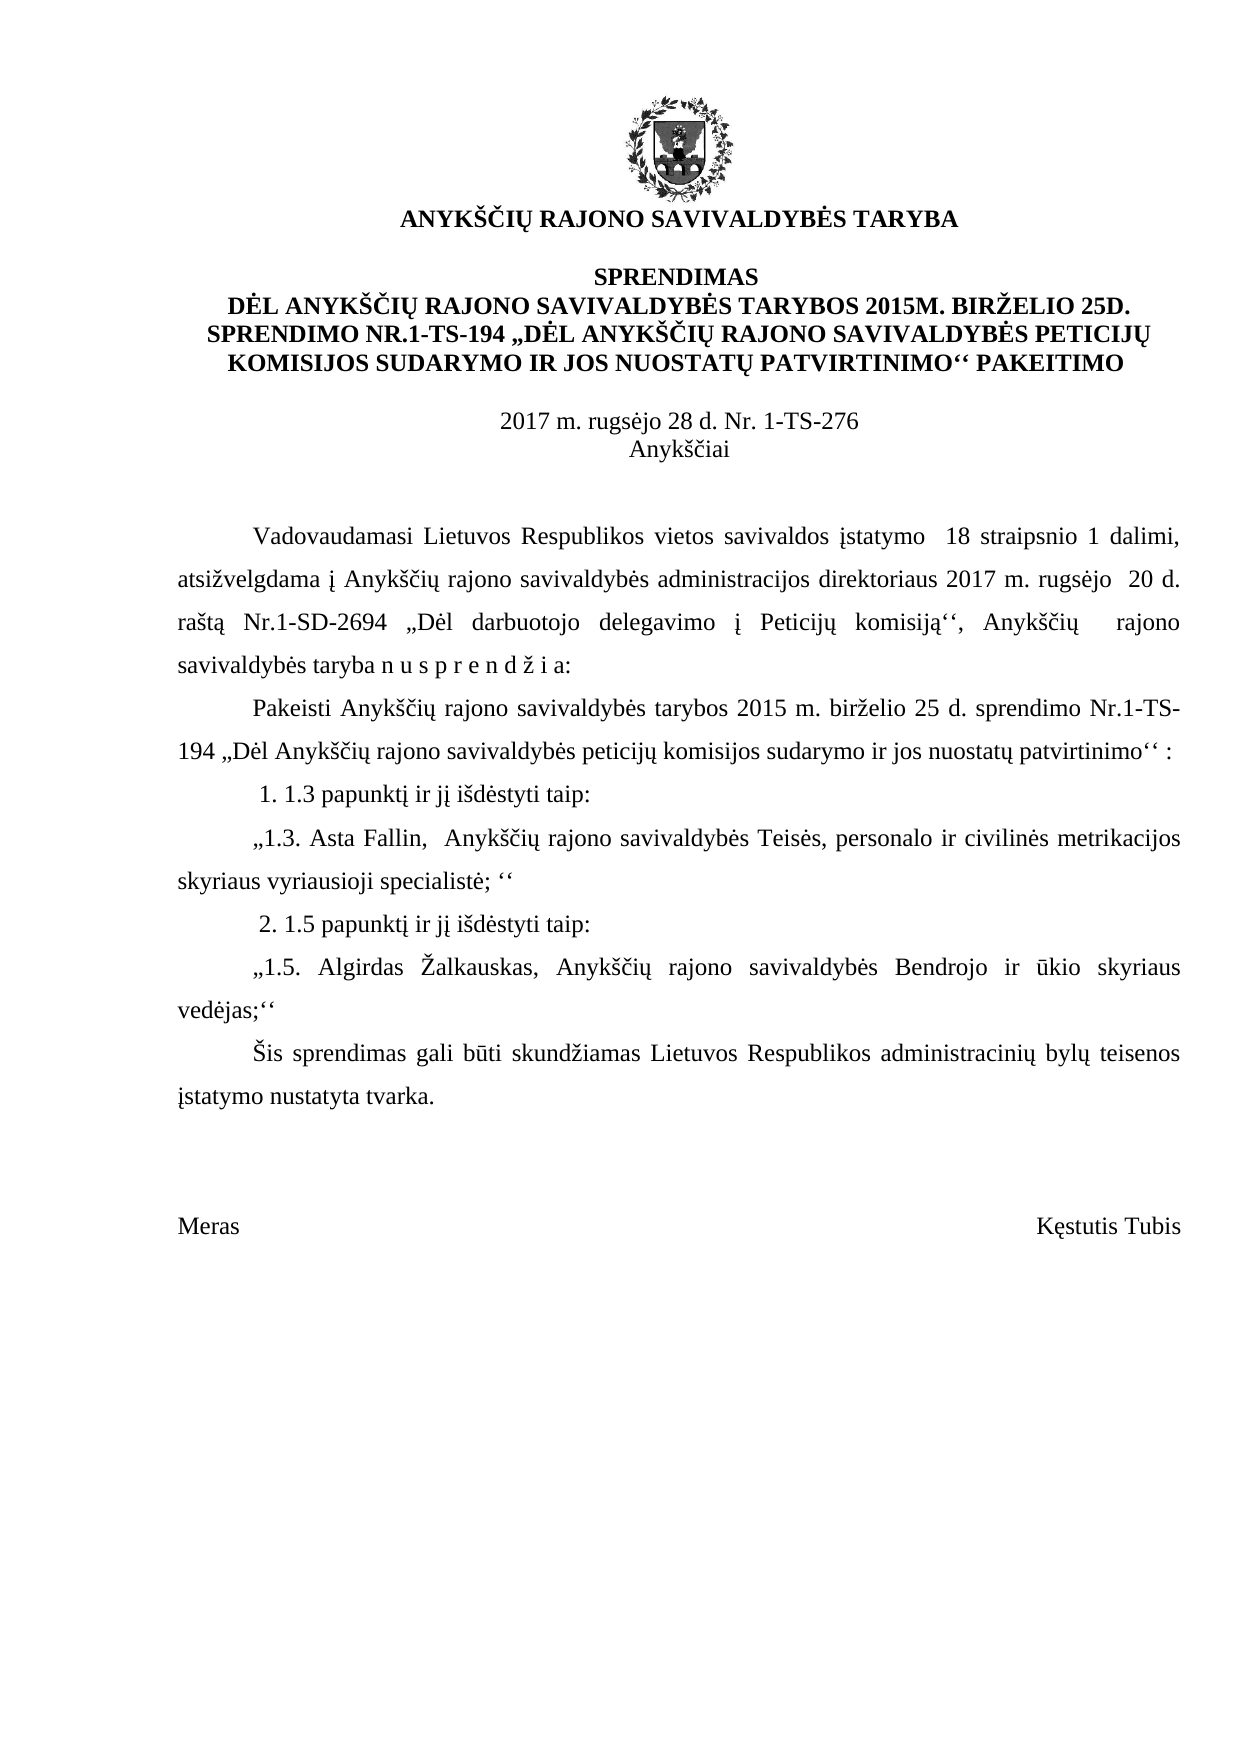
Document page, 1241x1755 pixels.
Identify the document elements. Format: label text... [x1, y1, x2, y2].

text DĖL ANYKŠČIŲ RAJONO SAVIVALDYBĖS tARYBOS 2015M. BIRŽELIO 25D. SPRENDIMO NR.1-TS-194 „dėl Anykščių rajono savivaldybės peticijų komisijos sudarymo IR JOS NUOSTATŲ PATVIRTINIMO‘‘ PAKEITIMO [177, 291, 1181, 377]
text ANYKŠČIŲ RAJONO SAVIVALDYBĖS TARYBA [177, 204, 1181, 233]
text Vadovaudamasi Lietuvos Respublikos vietos savivaldos įstatymo 18 straipsnio 1 dalimi, atsižvelgdama į Anykščių rajono savivaldybės administracijos direktoriaus 2017 m. rugsėjo 20 d. raštą Nr.1-SD-2694 „Dėl darbuotojo delegavimo į Peticijų komisiją‘‘, Anykščių rajono savivaldybės taryba n u s p r e n d ž i a: [177, 521, 1181, 679]
text „1.3. Asta Fallin, Anykščių rajono savivaldybės Teisės, personalo ir civilinės metrikacijos skyriaus vyriausioji specialistė; ‘‘ [177, 823, 1181, 894]
text 1. 1.3 papunktį ir jį išdėstyti taip: [177, 779, 1181, 808]
text SPRENDIMAS [177, 262, 1181, 291]
text 2017 m. rugsėjo 28 d. Nr. 1-TS-276 [177, 406, 1181, 434]
text 2. 1.5 papunktį ir jį išdėstyti taip: [252, 909, 1181, 938]
text „1.5. Algirdas Žalkauskas, Anykščių rajono savivaldybės Bendrojo ir ūkio skyriaus vedėjas;‘‘ [177, 952, 1181, 1024]
text Pakeisti Anykščių rajono savivaldybės tarybos 2015 m. birželio 25 d. sprendimo Nr.1-TS-194 „Dėl Anykščių rajono savivaldybės peticijų komisijos sudarymo ir jos nuostatų patvirtinimo‘‘ : [177, 693, 1181, 765]
text Šis sprendimas gali būti skundžiamas Lietuvos Respublikos administracinių bylų teisenos įstatymo nustatyta tvarka. [177, 1038, 1181, 1110]
text Anykščiai [177, 434, 1181, 463]
text Meras Kęstutis Tubis [177, 1211, 1181, 1239]
